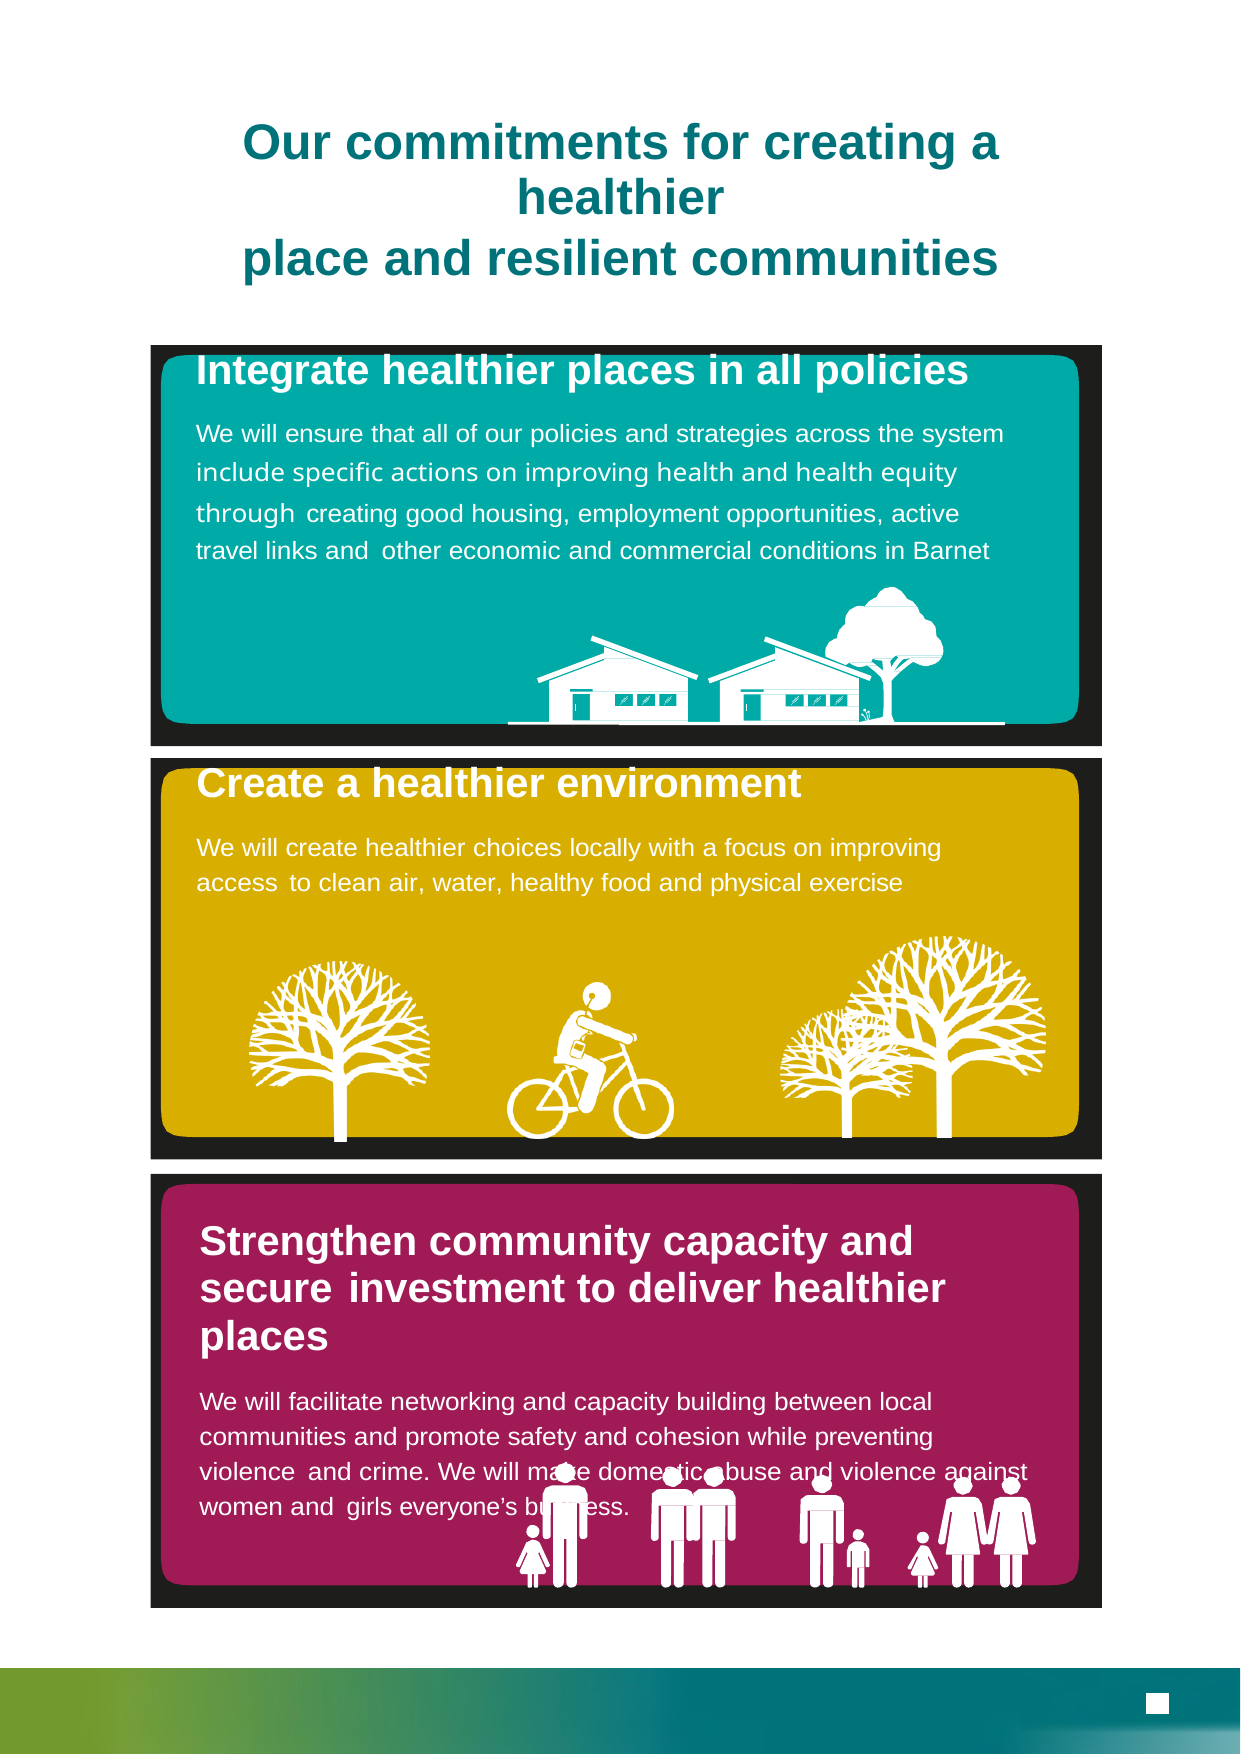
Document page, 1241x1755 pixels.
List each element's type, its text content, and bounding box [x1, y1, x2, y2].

text Our commitments for creating a healthier [135, 114, 1105, 226]
text place and resilient communities [135, 228, 1105, 286]
